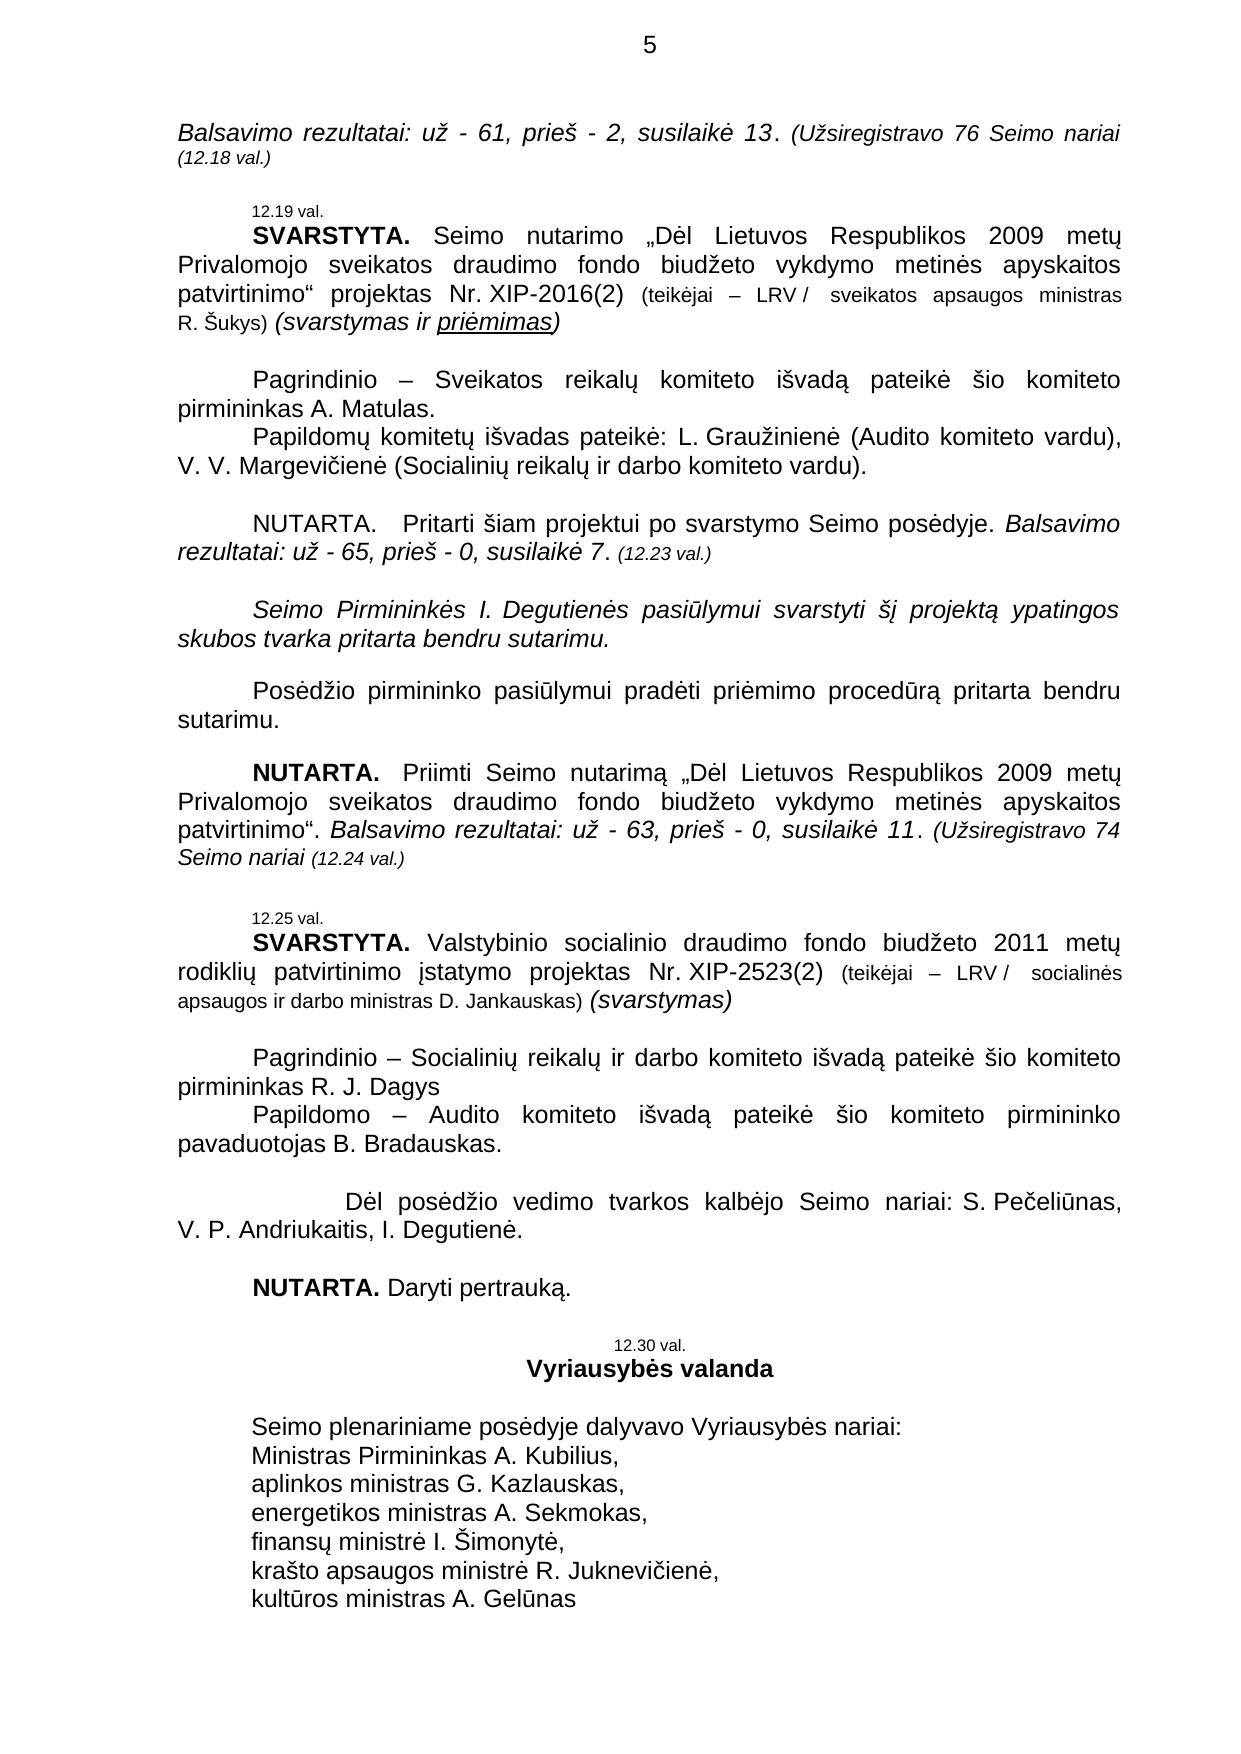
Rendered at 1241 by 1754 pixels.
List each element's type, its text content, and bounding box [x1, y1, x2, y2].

text kultūros ministras A. Gelūnas [177, 1584, 1122, 1613]
text SVARSTYTA. Valstybinio socialinio draudimo fondo biudžeto 2011 metų rodiklių patvirtinimo įstatymo projektas Nr. XIP-2523(2) (teikėjai – LRV / socialinės apsaugos ir darbo ministras D. Jankauskas) (svarstymas) [177, 928, 1122, 1014]
text Pagrindinio – Socialinių reikalų ir darbo komiteto išvadą pateikė šio komiteto pirmininkas R. J. Dagys [177, 1043, 1122, 1101]
text NUTARTA. Daryti pertrauką. [177, 1273, 1122, 1302]
text krašto apsaugos ministrė R. Juknevičienė, [177, 1556, 1122, 1584]
text Seimo Pirmininkės I. Degutienės pasiūlymui svarstyti šį projektą ypatingos skubos tvarka pritarta bendru sutarimu. [177, 595, 1122, 652]
text Ministras Pirmininkas A. Kubilius, [177, 1441, 1122, 1469]
text SVARSTYTA. Seimo nutarimo „Dėl Lietuvos Respublikos 2009 metų Privalomojo sveikatos draudimo fondo biudžeto vykdymo metinės apyskaitos patvirtinimo“ projektas Nr. XIP-2016(2) (teikėjai – LRV / sveikatos apsaugos ministras R. Šukys) (svarstymas ir priėmimas) [177, 221, 1122, 336]
text NUTARTA. Priimti Seimo nutarimą „Dėl Lietuvos Respublikos 2009 metų Privalomojo sveikatos draudimo fondo biudžeto vykdymo metinės apyskaitos patvirtinimo“. Balsavimo rezultatai: už - 63, prieš - 0, susilaikė 11. (Užsiregistravo 74 Seimo nariai (12.24 val.) [177, 758, 1122, 870]
text aplinkos ministras G. Kazlauskas, [177, 1469, 1122, 1498]
text energetikos ministras A. Sekmokas, [177, 1498, 1122, 1527]
text NUTARTA. Pritarti šiam projektui po svarstymo Seimo posėdyje. Balsavimo rezultatai: už - 65, prieš - 0, susilaikė 7. (12.23 val.) [177, 509, 1122, 566]
text Dėl posėdžio vedimo tvarkos kalbėjo Seimo nariai: S. Pečeliūnas, V. P. Andriukaitis, I. Degutienė. [177, 1187, 1122, 1244]
text Balsavimo rezultatai: už - 61, prieš - 2, susilaikė 13. (Užsiregistravo 76 Seimo nariai (12.18 val.) [177, 118, 1122, 168]
subtitle Vyriausybės valanda [177, 1354, 1122, 1383]
text Seimo plenariniame posėdyje dalyvavo Vyriausybės nariai: [177, 1412, 1122, 1441]
text Posėdžio pirmininko pasiūlymui pradėti priėmimo procedūrą pritarta bendru sutarimu. [177, 676, 1122, 734]
text 12.25 val. [177, 909, 1122, 928]
text Pagrindinio – Sveikatos reikalų komiteto išvadą pateikė šio komiteto pirmininkas A. Matulas. [177, 365, 1122, 422]
text 12.30 val. [177, 1335, 1122, 1354]
text Papildomų komitetų išvadas pateikė: L. Graužinienė (Audito komiteto vardu), V. V. Margevičienė (Socialinių reikalų ir darbo komiteto vardu). [177, 422, 1122, 480]
text finansų ministrė I. Šimonytė, [177, 1527, 1122, 1556]
text Papildomo – Audito komiteto išvadą pateikė šio komiteto pirmininko pavaduotojas B. Bradauskas. [177, 1101, 1122, 1158]
text 12.19 val. [177, 202, 1122, 221]
